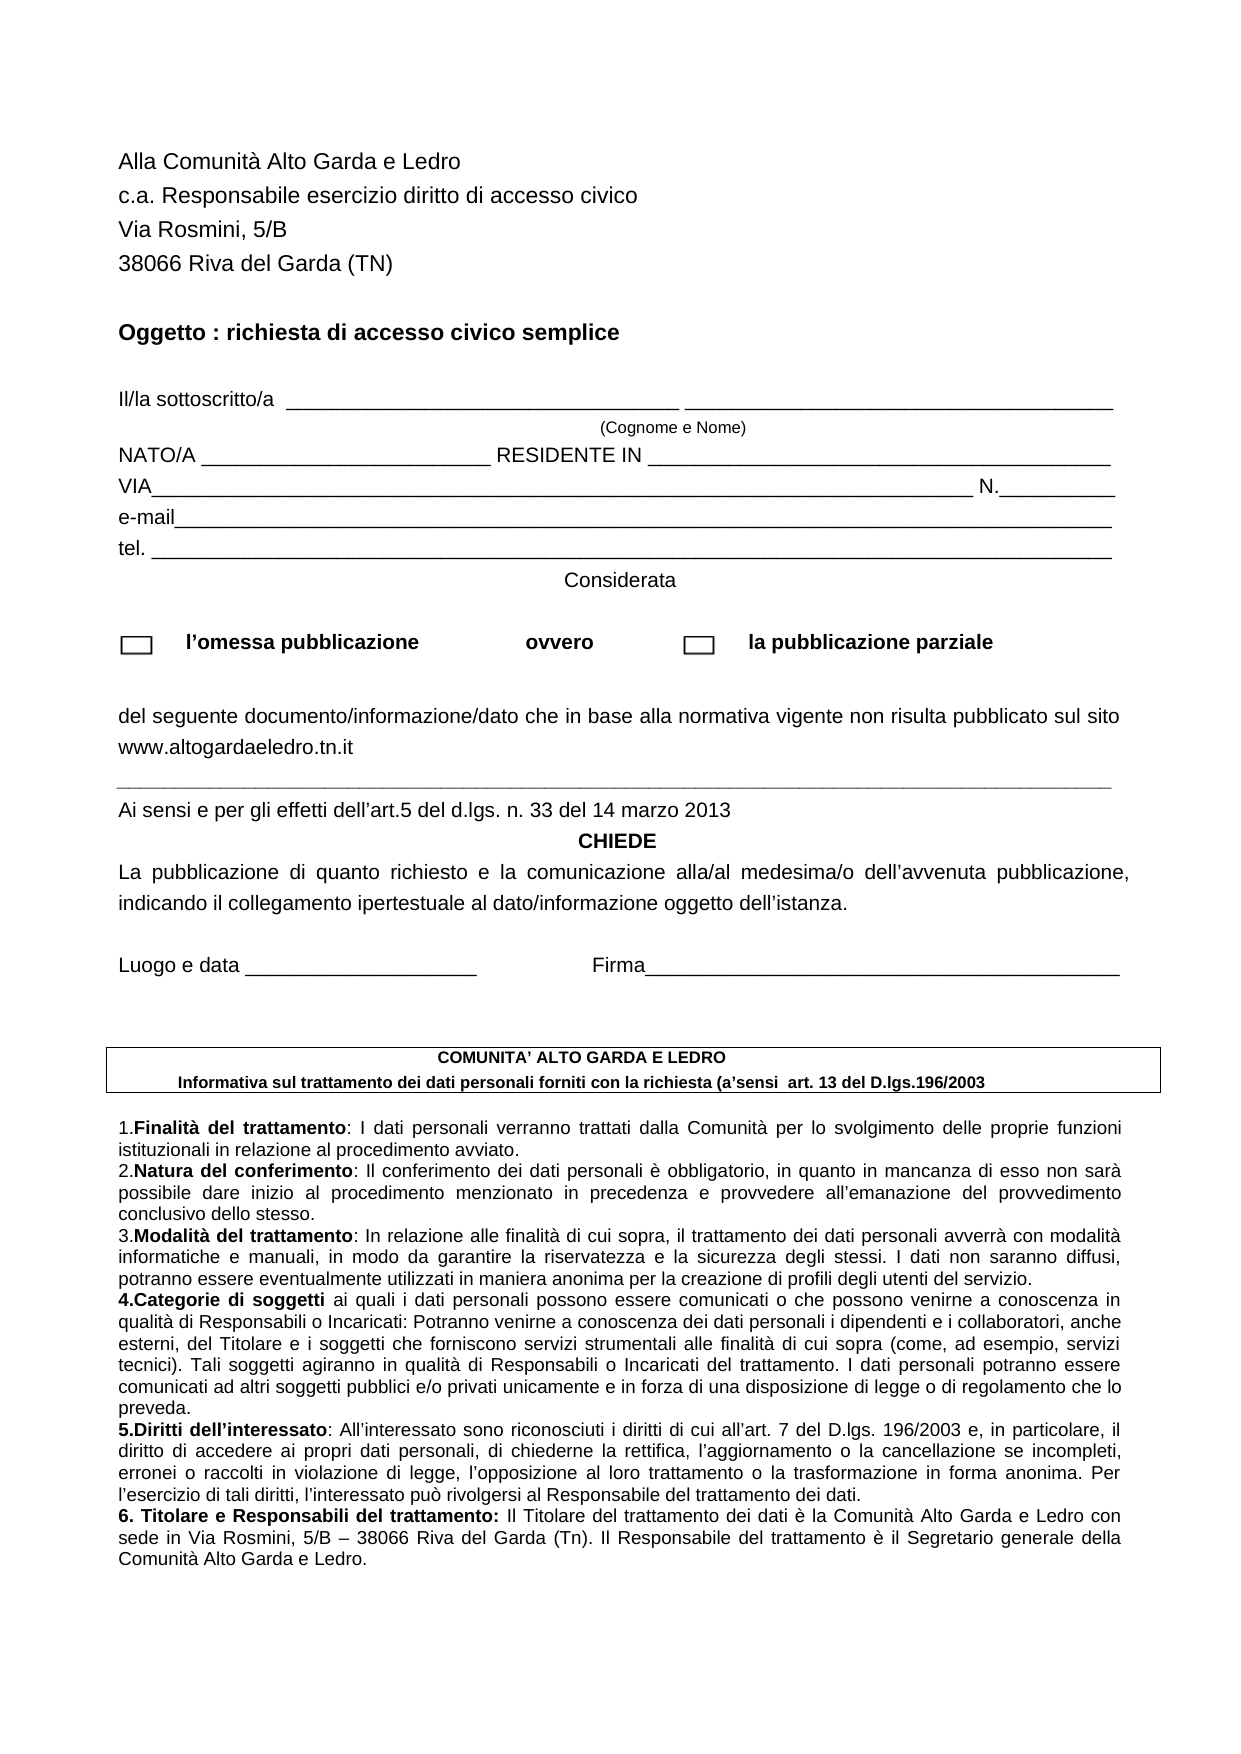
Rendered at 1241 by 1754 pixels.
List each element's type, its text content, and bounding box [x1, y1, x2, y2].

text Considerata [118, 567, 1122, 591]
text NATO/A _________________________ RESIDENTE IN ________________________________________ [118, 443, 1122, 467]
text Luogo e data ____________________ Firma_________________________________________ [118, 953, 1122, 977]
text tel. ___________________________________________________________________________________ [118, 536, 1122, 560]
table_header [107, 630, 174, 673]
text La pubblicazione di quanto richiesto e la comunicazione alla/al medesima/o dell’avvenuta pubblicazione, indicando il collegamento ipertestuale al dato/informazione oggetto dell’istanza. [118, 860, 1131, 915]
text Ai sensi e per gli effetti dell’art.5 del d.lgs. n. 33 del 14 marzo 2013 [118, 797, 1122, 821]
text e-mail_________________________________________________________________________________ [118, 505, 1122, 529]
text (Cognome e Nome) [118, 418, 1122, 437]
text 4.Categorie di soggetti ai quali i dati personali possono essere comunicati o che possono venirne a conoscenza in qualità di Responsabili o Incaricati: Potranno venirne a conoscenza dei dati personali i dipendenti e i collaboratori, anche esterni, del Titolare e i soggetti che forniscono servizi strumentali alle finalità di cui sopra (come, ad esempio, servizi tecnici). Tali soggetti agiranno in qualità di Responsabili o Incaricati del trattamento. I dati personali potranno essere comunicati ad altri soggetti pubblici e/o privati unicamente e in forza di una disposizione di legge o di regolamento che lo preveda. [118, 1289, 1122, 1419]
table_header [643, 630, 737, 673]
text 6. Titolare e Responsabili del trattamento: Il Titolare del trattamento dei dati è la Comunità Alto Garda e Ledro con sede in Via Rosmini, 5/B – 38066 Riva del Garda (Tn). Il Responsabile del trattamento è il Segretario generale della Comunità Alto Garda e Ledro. [118, 1505, 1122, 1569]
picture [120, 636, 155, 659]
text del seguente documento/informazione/dato che in base alla normativa vigente non risulta pubblicato sul sito www.altogardaeledro.tn.it [118, 704, 1122, 759]
text ______________________________________________________________________________________ [118, 766, 1122, 790]
text Il/la sottoscritto/a __________________________________ _____________________________________ [118, 387, 1122, 411]
table_header ovvero [514, 630, 643, 673]
text CHIEDE [118, 829, 1122, 853]
text 1.Finalità del trattamento: I dati personali verranno trattati dalla Comunità per lo svolgimento delle proprie funzioni istituzionali in relazione al procedimento avviato. [118, 1117, 1122, 1160]
text Oggetto : richiesta di accesso civico semplice [118, 318, 1122, 345]
text Via Rosmini, 5/B [118, 216, 1122, 242]
text 38066 Riva del Garda (TN) [118, 250, 1122, 276]
text c.a. Responsabile esercizio diritto di accesso civico [118, 182, 1122, 208]
picture [682, 636, 717, 659]
text VIA_______________________________________________________________________ N.__________ [118, 474, 1122, 498]
table_header l’omessa pubblicazione [174, 630, 514, 673]
table_header COMUNITA’ ALTO GARDA E LEDRO Informativa sul trattamento dei dati personali forniti con la richiesta (a’sensi art. 13 del D.lgs.196/2003 [107, 1048, 1160, 1092]
text 2.Natura del conferimento: Il conferimento dei dati personali è obbligatorio, in quanto in mancanza di esso non sarà possibile dare inizio al procedimento menzionato in precedenza e provvedere all’emanazione del provvedimento conclusivo dello stesso. [118, 1160, 1122, 1224]
table_header la pubblicazione parziale [737, 630, 1131, 673]
text Alla Comunità Alto Garda e Ledro [118, 148, 1122, 174]
text 3.Modalità del trattamento: In relazione alle finalità di cui sopra, il trattamento dei dati personali avverrà con modalità informatiche e manuali, in modo da garantire la riservatezza e la sicurezza degli stessi. I dati non saranno diffusi, potranno essere eventualmente utilizzati in maniera anonima per la creazione di profili degli utenti del servizio. [118, 1224, 1122, 1289]
text 5.Diritti dell’interessato: All’interessato sono riconosciuti i diritti di cui all’art. 7 del D.lgs. 196/2003 e, in particolare, il diritto di accedere ai propri dati personali, di chiederne la rettifica, l’aggiornamento o la cancellazione se incompleti, erronei o raccolti in violazione di legge, l’opposizione al loro trattamento o la trasformazione in forma anonima. Per l’esercizio di tali diritti, l’interessato può rivolgersi al Responsabile del trattamento dei dati. [118, 1419, 1122, 1505]
